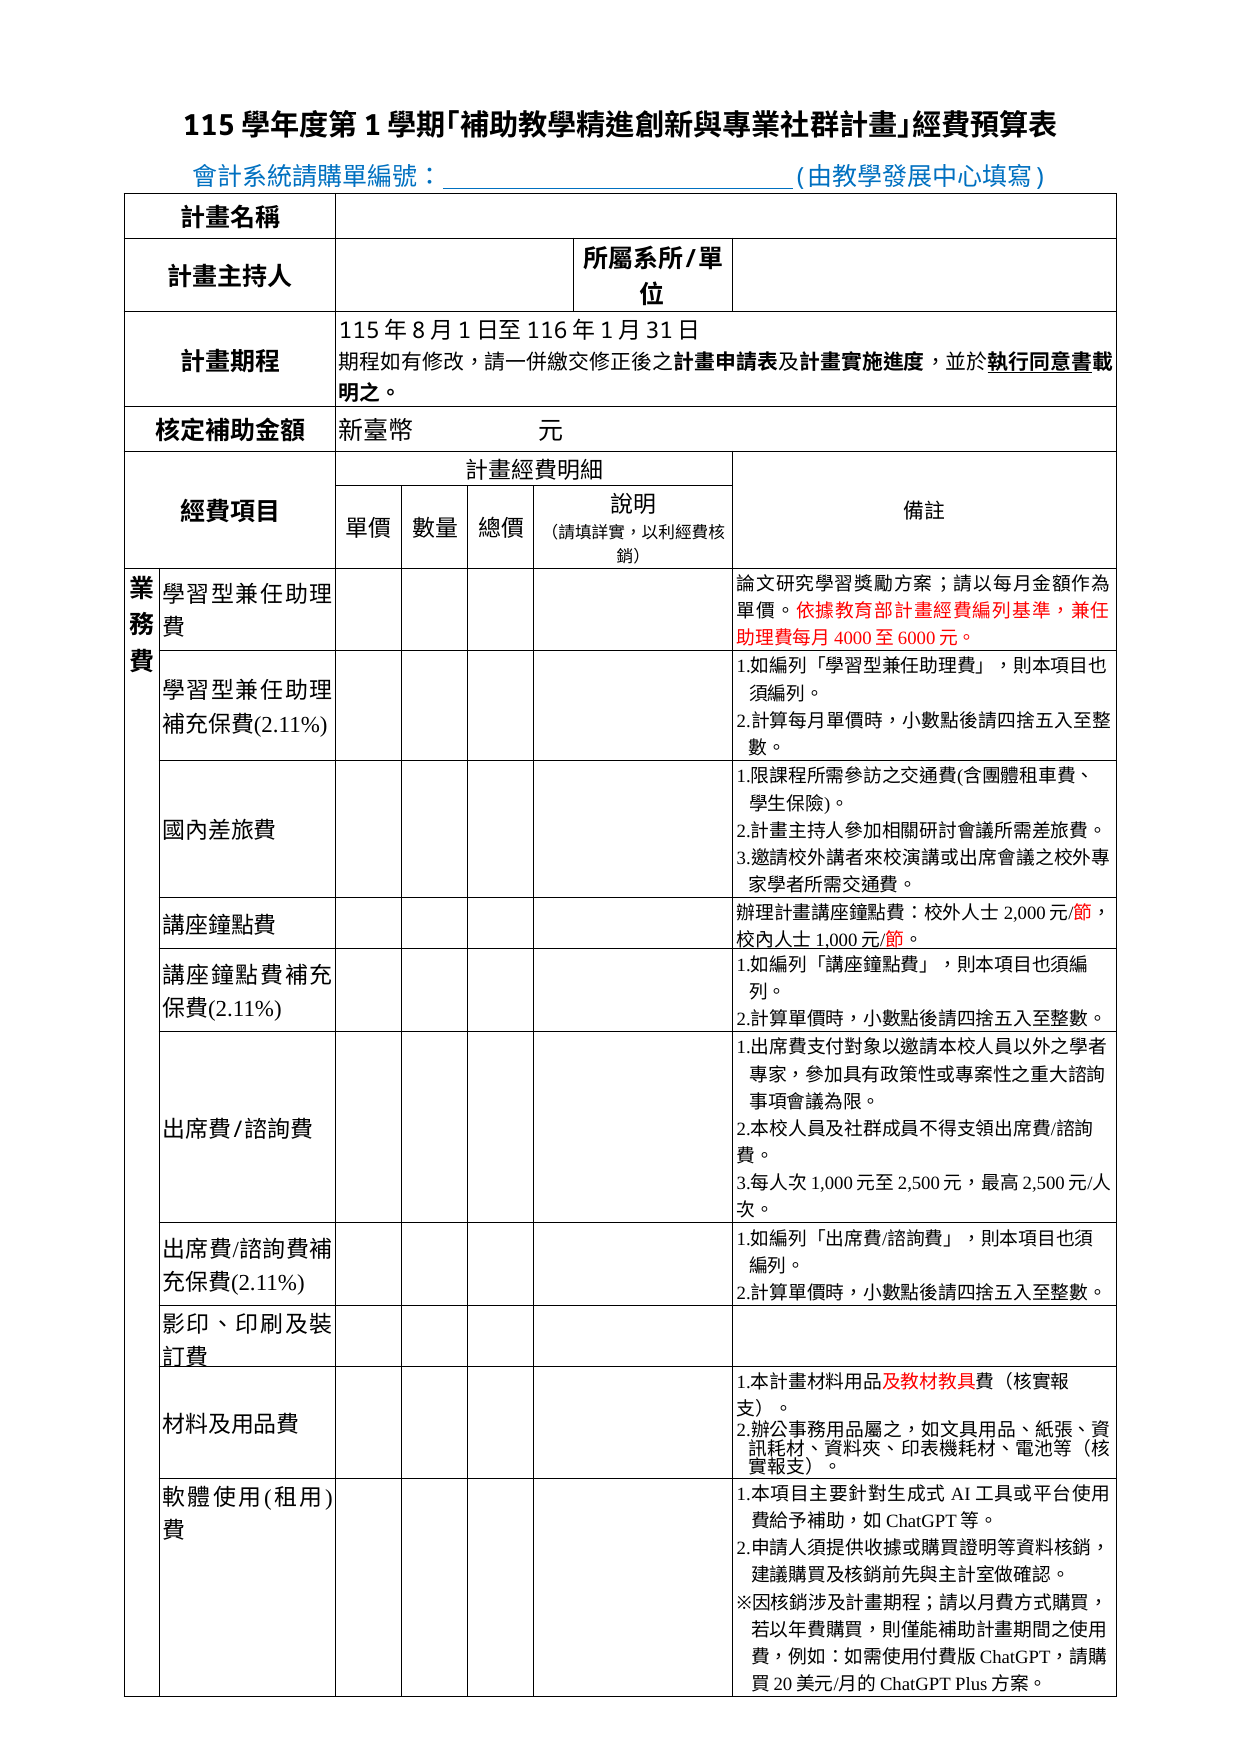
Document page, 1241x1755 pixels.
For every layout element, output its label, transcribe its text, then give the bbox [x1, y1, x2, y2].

table_cell 新臺幣 元 [336, 407, 1116, 451]
table_cell 學習型兼任助理費 [160, 569, 335, 650]
table_cell [402, 898, 467, 948]
table_cell [336, 898, 401, 948]
table_cell 影印、印刷及裝訂費 [160, 1306, 335, 1366]
table_cell [534, 761, 732, 897]
table_cell 論文研究學習獎勵方案；請以每月金額作為單價。依據教育部計畫經費編列基準，兼任助理費每月4000至6000元。 [733, 569, 1116, 650]
table_cell [468, 1306, 533, 1366]
table_cell [534, 651, 732, 760]
table_cell [402, 1479, 467, 1696]
table_cell [336, 761, 401, 897]
table_cell [336, 1306, 401, 1366]
table_cell 講座鐘點費 [160, 898, 335, 948]
table_cell [336, 1367, 401, 1477]
table_cell [534, 1479, 732, 1696]
table_cell [402, 761, 467, 897]
table_cell 辦理計畫講座鐘點費：校外人士2,000元/節，校內人士1,000元/節。 [733, 898, 1116, 948]
table_cell [336, 239, 573, 311]
table_cell [534, 569, 732, 650]
table_cell [468, 1223, 533, 1305]
text 會計系統請購單編號： (由教學發展中心填寫) [124, 157, 1116, 193]
table_cell 數量 [402, 486, 467, 567]
table_cell [468, 898, 533, 948]
table_cell 1.如編列「學習型兼任助理費」，則本項目也須編列。 2.計算每月單價時，小數點後請四捨五入至整數。 [733, 651, 1116, 760]
table_cell 1.本項目主要針對生成式AI工具或平台使用費給予補助，如ChatGPT等。 2.申請人須提供收據或購買證明等資料核銷，建議購買及核銷前先與主計室做確認。 ※因核銷涉及計畫期程；請以月費方式購買，若以年費購買，則僅能補助計畫期間之使用費，例如：如需使用付費版ChatGPT，請購買20美元/月的ChatGPT Plus方案。 [733, 1479, 1116, 1696]
table_cell [468, 569, 533, 650]
table_cell 計畫經費明細 [336, 452, 732, 485]
table_cell [336, 569, 401, 650]
table_cell [402, 1032, 467, 1222]
table_cell 備註 [733, 452, 1116, 567]
table_cell [468, 1367, 533, 1477]
table_cell [402, 1306, 467, 1366]
table_cell 材料及用品費 [160, 1367, 335, 1477]
table_cell [468, 1479, 533, 1696]
table_cell 出席費/諮詢費補充保費(2.11%) [160, 1223, 335, 1305]
table_cell [534, 1306, 732, 1366]
table_cell 軟體使用(租用)費 [160, 1479, 335, 1696]
table_cell 國內差旅費 [160, 761, 335, 897]
table_cell [534, 1367, 732, 1477]
table_header [336, 194, 1116, 238]
table_cell [733, 239, 1116, 311]
table_cell 總價 [468, 486, 533, 567]
table_cell [402, 1223, 467, 1305]
table_cell [733, 1306, 1116, 1366]
table_cell 核定補助金額 [125, 407, 335, 451]
text 115學年度第1學期｢補助教學精進創新與專業社群計畫｣經費預算表 [124, 102, 1116, 144]
table_cell 出席費/諮詢費 [160, 1032, 335, 1222]
table_cell [402, 1367, 467, 1477]
table_cell [534, 1032, 732, 1222]
table_cell [534, 949, 732, 1031]
table_cell [336, 949, 401, 1031]
table_cell [534, 1223, 732, 1305]
table_cell 學習型兼任助理補充保費(2.11%) [160, 651, 335, 760]
table_cell [402, 569, 467, 650]
table_cell [534, 898, 732, 948]
table_header 計畫名稱 [125, 194, 335, 238]
table_cell 經費項目 [125, 452, 335, 567]
table_cell [468, 761, 533, 897]
table_cell [402, 949, 467, 1031]
table_cell [336, 1032, 401, 1222]
table_cell [468, 1032, 533, 1222]
table_cell 1.如編列「講座鐘點費」，則本項目也須編列。 2.計算單價時，小數點後請四捨五入至整數。 [733, 949, 1116, 1031]
table_cell 1.出席費支付對象以邀請本校人員以外之學者專家，參加具有政策性或專案性之重大諮詢事項會議為限。 2.本校人員及社群成員不得支領出席費/諮詢費。 3.每人次1,000元至2,500元，最高2,500元/人次。 [733, 1032, 1116, 1222]
table_cell 1.如編列「出席費/諮詢費」，則本項目也須編列。 2.計算單價時，小數點後請四捨五入至整數。 [733, 1223, 1116, 1305]
table_cell [468, 651, 533, 760]
table_cell [336, 1479, 401, 1696]
table_cell [402, 651, 467, 760]
table_cell 1.本計畫材料用品及教材教具費（核實報支）。 2.辦公事務用品屬之，如文具用品、紙張、資訊耗材、資料夾、印表機耗材、電池等（核實報支）。 [733, 1367, 1116, 1477]
table_cell 1.限課程所需參訪之交通費(含團體租車費、學生保險)。 2.計畫主持人參加相關研討會議所需差旅費。 3.邀請校外講者來校演講或出席會議之校外專家學者所需交通費。 [733, 761, 1116, 897]
table_cell [336, 651, 401, 760]
table_cell 業 務 費 [125, 569, 159, 1696]
table_cell [336, 1223, 401, 1305]
table_cell 計畫主持人 [125, 239, 335, 311]
table_cell 單價 [336, 486, 401, 567]
table_cell 說明 （請填詳實，以利經費核銷） [534, 486, 732, 567]
table_cell 所屬系所/單位 [574, 239, 732, 311]
table_cell 115年8月1日至116年1月31日 期程如有修改，請一併繳交修正後之計畫申請表及計畫實施進度，並於執行同意書載明之。 [336, 312, 1116, 406]
table_cell 講座鐘點費補充保費(2.11%) [160, 949, 335, 1031]
table_cell [468, 949, 533, 1031]
table_cell 計畫期程 [125, 312, 335, 406]
